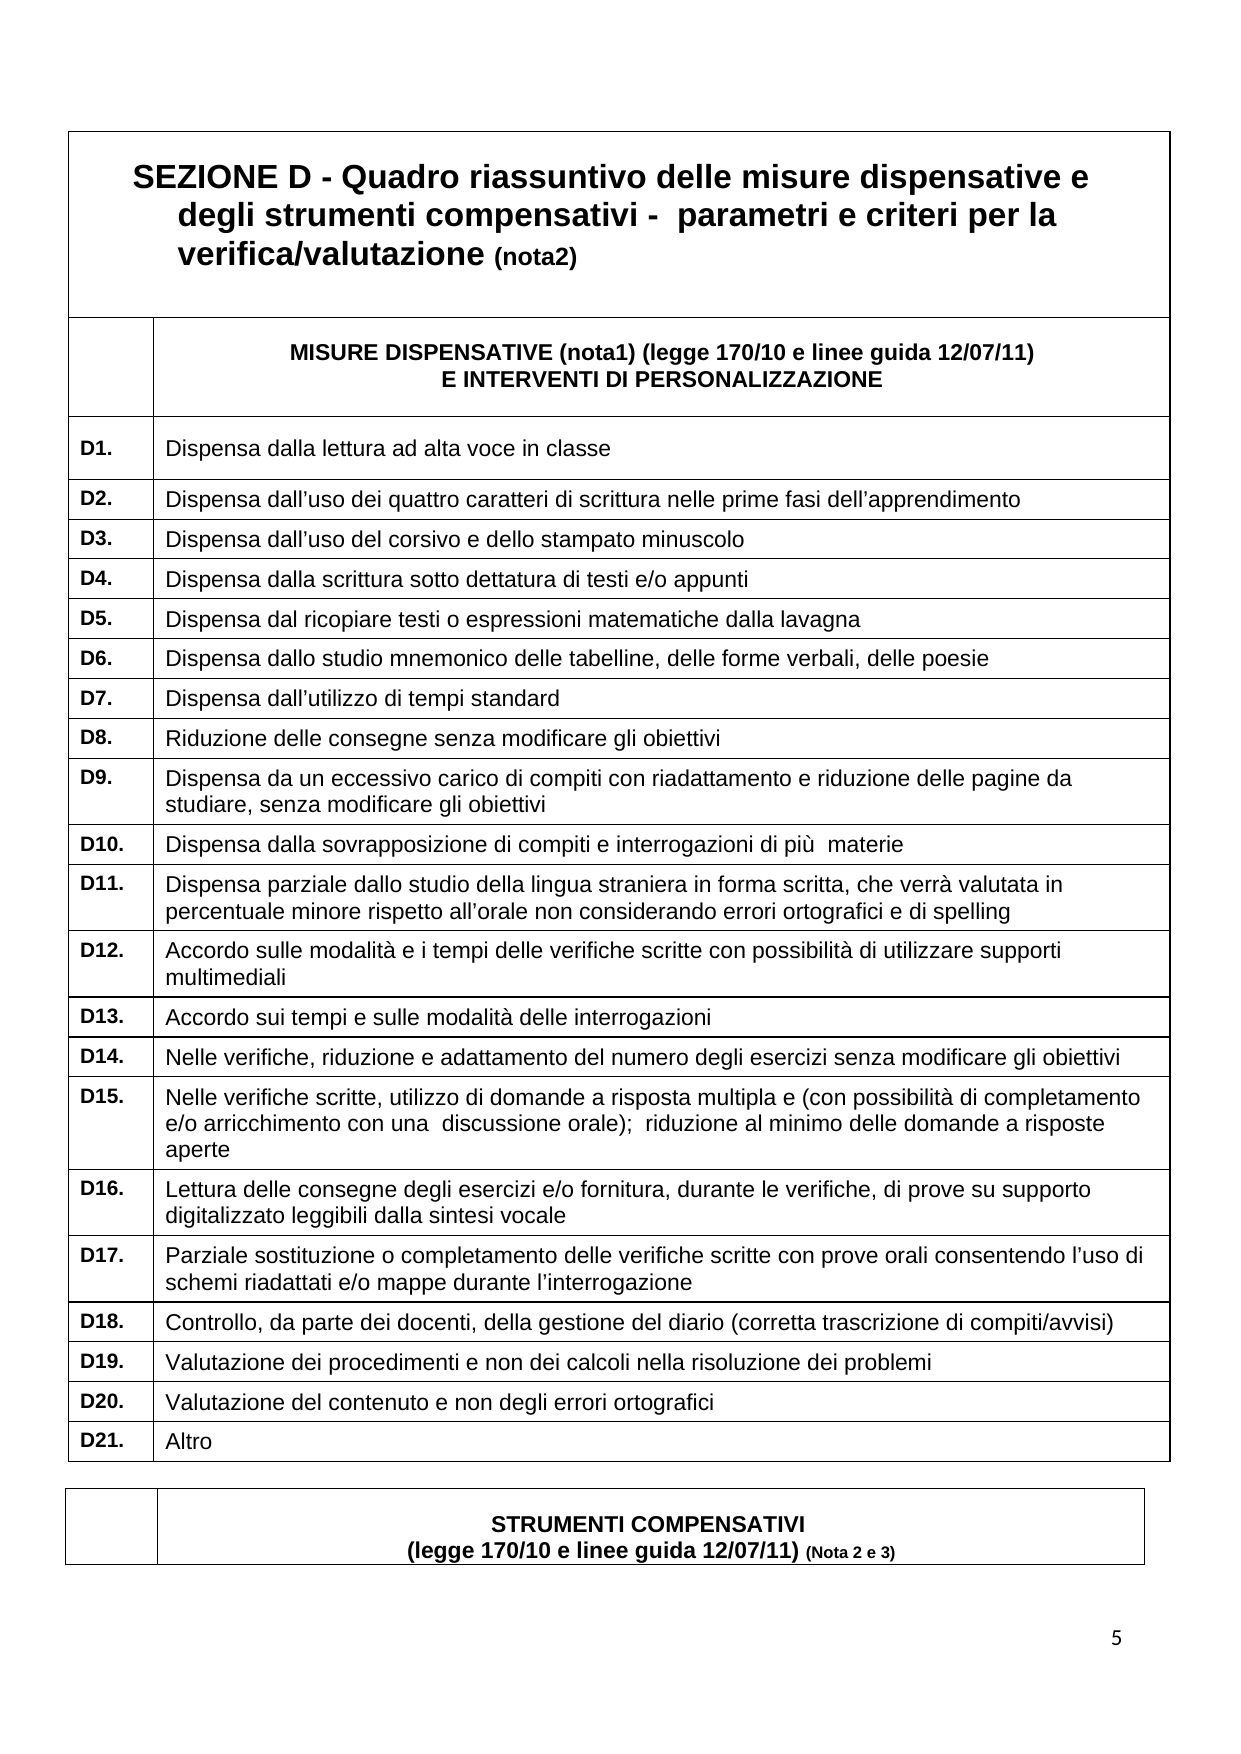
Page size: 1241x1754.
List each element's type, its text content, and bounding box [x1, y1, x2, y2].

table_cell MISURE DISPENSATIVE (nota1) (legge 170/10 e linee guida 12/07/11) E INTERVENTI DI PERSONALIZZAZIONE [154, 318, 1169, 416]
table_cell Valutazione del contenuto e non degli errori ortografici [154, 1382, 1169, 1421]
table_cell [69, 1303, 153, 1341]
table_cell [69, 520, 153, 558]
table_cell Dispensa parziale dallo studio della lingua straniera in forma scritta, che verrà valutata in percentuale minore rispetto all’orale non considerando errori ortografici e di spelling [154, 865, 1169, 930]
table_cell [69, 1236, 153, 1301]
table_cell Dispensa dalla lettura ad alta voce in classe [154, 417, 1169, 478]
table_cell [69, 719, 153, 758]
table_cell [69, 480, 153, 518]
table_cell Lettura delle consegne degli esercizi e/o fornitura, durante le verifiche, di prove su supporto digitalizzato leggibili dalla sintesi vocale [154, 1170, 1169, 1235]
table_cell [69, 759, 153, 824]
table_cell Dispensa dalla scrittura sotto dettatura di testi e/o appunti [154, 559, 1169, 598]
table_cell Dispensa dallo studio mnemonico delle tabelline, delle forme verbali, delle poesie [154, 639, 1169, 678]
table_cell [69, 679, 153, 718]
table_cell [69, 825, 153, 864]
table_cell [69, 865, 153, 930]
table_cell [69, 599, 153, 638]
table_cell [69, 998, 153, 1036]
table_header SEZIONE D - Quadro riassuntivo delle misure dispensative e degli strumenti compensativi - parametri e criteri per la verifica/valutazione (nota2) [69, 132, 1169, 317]
table_cell [69, 1382, 153, 1421]
table_cell Controllo, da parte dei docenti, della gestione del diario (corretta trascrizione di compiti/avvisi) [154, 1303, 1169, 1341]
table_header STRUMENTI COMPENSATIVI (legge 170/10 e linee guida 12/07/11) (Nota 2 e 3) [158, 1489, 1144, 1564]
table_cell Dispensa dal ricopiare testi o espressioni matematiche dalla lavagna [154, 599, 1169, 638]
table_cell Accordo sulle modalità e i tempi delle verifiche scritte con possibilità di utilizzare supporti multimediali [154, 931, 1169, 996]
table_cell [69, 931, 153, 996]
table_cell Altro [154, 1422, 1169, 1461]
table_cell Dispensa dall’uso dei quattro caratteri di scrittura nelle prime fasi dell’apprendimento [154, 480, 1169, 518]
table_cell [69, 1422, 153, 1461]
table_cell [69, 1038, 153, 1076]
table_cell Riduzione delle consegne senza modificare gli obiettivi [154, 719, 1169, 758]
table_cell [69, 1077, 153, 1169]
table_cell Parziale sostituzione o completamento delle verifiche scritte con prove orali consentendo l’uso di schemi riadattati e/o mappe durante l’interrogazione [154, 1236, 1169, 1301]
table_cell Valutazione dei procedimenti e non dei calcoli nella risoluzione dei problemi [154, 1342, 1169, 1381]
table_cell [69, 318, 153, 416]
table_cell [69, 559, 153, 598]
table_cell Nelle verifiche scritte, utilizzo di domande a risposta multipla e (con possibilità di completamento e/o arricchimento con una discussione orale); riduzione al minimo delle domande a risposte aperte [154, 1077, 1169, 1169]
table_cell Nelle verifiche, riduzione e adattamento del numero degli esercizi senza modificare gli obiettivi [154, 1038, 1169, 1076]
table_header [66, 1489, 157, 1564]
table_cell [69, 639, 153, 678]
table_cell Dispensa dall’utilizzo di tempi standard [154, 679, 1169, 718]
table_cell Dispensa da un eccessivo carico di compiti con riadattamento e riduzione delle pagine da studiare, senza modificare gli obiettivi [154, 759, 1169, 824]
table_cell [69, 1342, 153, 1381]
table_cell Dispensa dalla sovrapposizione di compiti e interrogazioni di più materie [154, 825, 1169, 864]
table_cell Accordo sui tempi e sulle modalità delle interrogazioni [154, 998, 1169, 1036]
table_cell Dispensa dall’uso del corsivo e dello stampato minuscolo [154, 520, 1169, 558]
table_cell [69, 1170, 153, 1235]
table_cell [69, 417, 153, 478]
